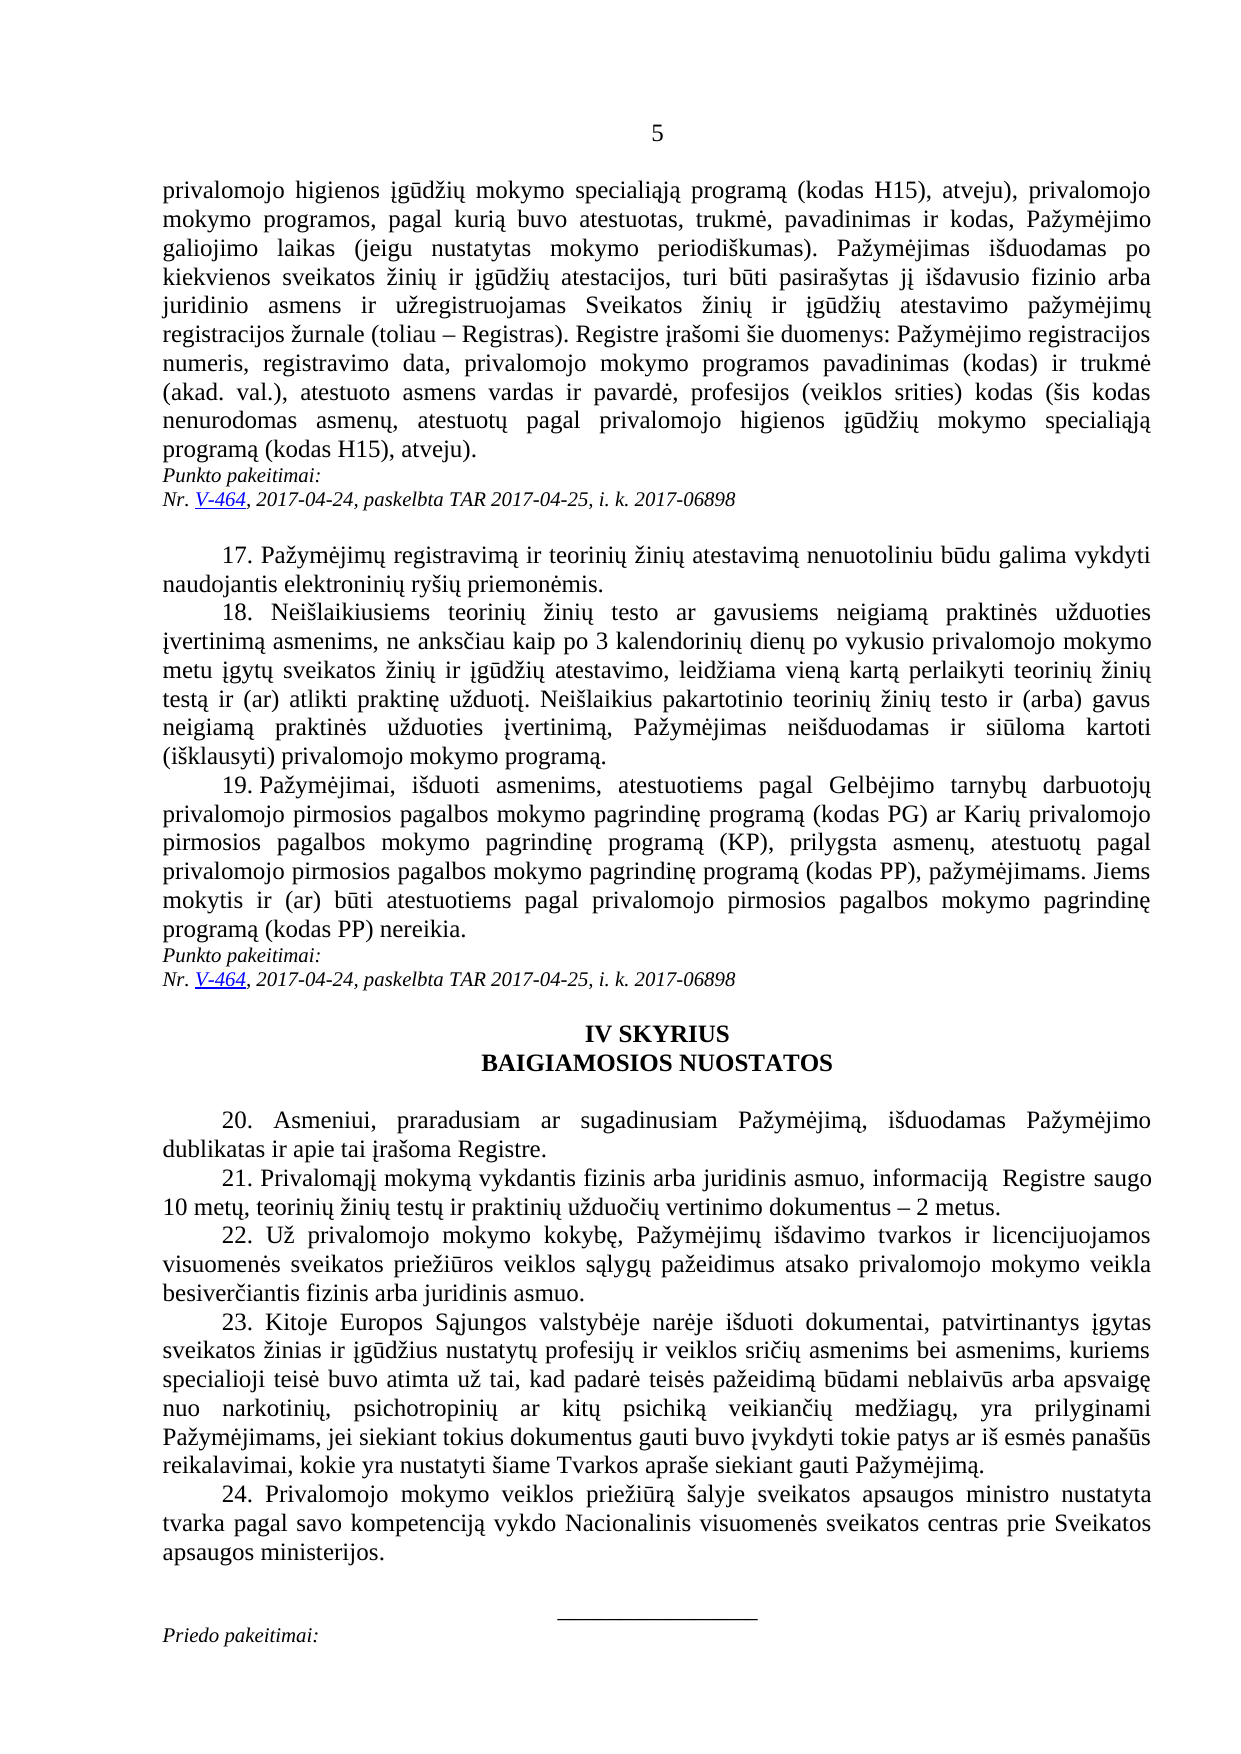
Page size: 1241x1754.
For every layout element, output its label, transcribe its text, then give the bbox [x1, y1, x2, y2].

text 23. Kitoje Europos Sąjungos valstybėje narėje išduoti dokumentai, patvirtinantys įgytas sveikatos žinias ir įgūdžius nustatytų profesijų ir veiklos sričių asmenims bei asmenims, kuriems specialioji teisė buvo atimta už tai, kad padarė teisės pažeidimą būdami neblaivūs arba apsvaigę nuo narkotinių, psichotropinių ar kitų psichiką veikiančių medžiagų, yra prilyginami Pažymėjimams, jei siekiant tokius dokumentus gauti buvo įvykdyti tokie patys ar iš esmės panašūs reikalavimai, kokie yra nustatyti šiame Tvarkos apraše siekiant gauti Pažymėjimą. [162, 1307, 1152, 1479]
text 24. Privalomojo mokymo veiklos priežiūrą šalyje sveikatos apsaugos ministro nustatyta tvarka pagal savo kompetenciją vykdo Nacionalinis visuomenės sveikatos centras prie Sveikatos apsaugos ministerijos. [162, 1479, 1152, 1566]
text 21. Privalomąjį mokymą vykdantis fizinis arba juridinis asmuo, informaciją Registre saugo 10 metų, teorinių žinių testų ir praktinių užduočių vertinimo dokumentus – 2 metus. [162, 1163, 1152, 1221]
text Punkto pakeitimai: [162, 942, 1152, 967]
text 20. Asmeniui, praradusiam ar sugadinusiam Pažymėjimą, išduodamas Pažymėjimo dublikatas ir apie tai įrašoma Registre. [162, 1106, 1152, 1163]
text IV SKYRIUS [162, 1019, 1152, 1048]
text 22. Už privalomojo mokymo kokybę, Pažymėjimų išdavimo tvarkos ir licencijuojamos visuomenės sveikatos priežiūros veiklos sąlygų pažeidimus atsako privalomojo mokymo veikla besiverčiantis fizinis arba juridinis asmuo. [162, 1221, 1152, 1307]
text 17. Pažymėjimų registravimą ir teorinių žinių atestavimą nenuotoliniu būdu galima vykdyti naudojantis elektroninių ryšių priemonėmis. [162, 540, 1152, 597]
text Punkto pakeitimai: [162, 463, 1152, 487]
text 18. Neišlaikiusiems teorinių žinių testo ar gavusiems neigiamą praktinės užduoties įvertinimą asmenims, ne anksčiau kaip po 3 kalendorinių dienų po vykusio privalomojo mokymo metu įgytų sveikatos žinių ir įgūdžių atestavimo, leidžiama vieną kartą perlaikyti teorinių žinių testą ir (ar) atlikti praktinę užduotį. Neišlaikius pakartotinio teorinių žinių testo ir (arba) gavus neigiamą praktinės užduoties įvertinimą, Pažymėjimas neišduodamas ir siūloma kartoti (išklausyti) privalomojo mokymo programą. [162, 597, 1152, 770]
text Priedo pakeitimai: [162, 1623, 1152, 1647]
text 19. Pažymėjimai, išduoti asmenims, atestuotiems pagal Gelbėjimo tarnybų darbuotojų privalomojo pirmosios pagalbos mokymo pagrindinę programą (kodas PG) ar Karių privalomojo pirmosios pagalbos mokymo pagrindinę programą (KP), prilygsta asmenų, atestuotų pagal privalomojo pirmosios pagalbos mokymo pagrindinę programą (kodas PP), pažymėjimams. Jiems mokytis ir (ar) būti atestuotiems pagal privalomojo pirmosios pagalbos mokymo pagrindinę programą (kodas PP) nereikia. [162, 770, 1152, 942]
text privalomojo higienos įgūdžių mokymo specialiąją programą (kodas H15), atveju), privalomojo mokymo programos, pagal kurią buvo atestuotas, trukmė, pavadinimas ir kodas, Pažymėjimo galiojimo laikas (jeigu nustatytas mokymo periodiškumas). Pažymėjimas išduodamas po kiekvienos sveikatos žinių ir įgūdžių atestacijos, turi būti pasirašytas jį išdavusio fizinio arba juridinio asmens ir užregistruojamas Sveikatos žinių ir įgūdžių atestavimo pažymėjimų registracijos žurnale (toliau – Registras). Registre įrašomi šie duomenys: Pažymėjimo registracijos numeris, registravimo data, privalomojo mokymo programos pavadinimas (kodas) ir trukmė (akad. val.), atestuoto asmens vardas ir pavardė, profesijos (veiklos srities) kodas (šis kodas nenurodomas asmenų, atestuotų pagal privalomojo higienos įgūdžių mokymo specialiąją programą (kodas H15), atveju). [162, 176, 1152, 463]
text Nr. V-464, 2017-04-24, paskelbta TAR 2017-04-25, i. k. 2017-06898 [162, 487, 1152, 511]
text ________________ [162, 1594, 1152, 1623]
text Nr. V-464, 2017-04-24, paskelbta TAR 2017-04-25, i. k. 2017-06898 [162, 967, 1152, 991]
text BAIGIAMOSIOS NUOSTATOS [162, 1048, 1152, 1077]
